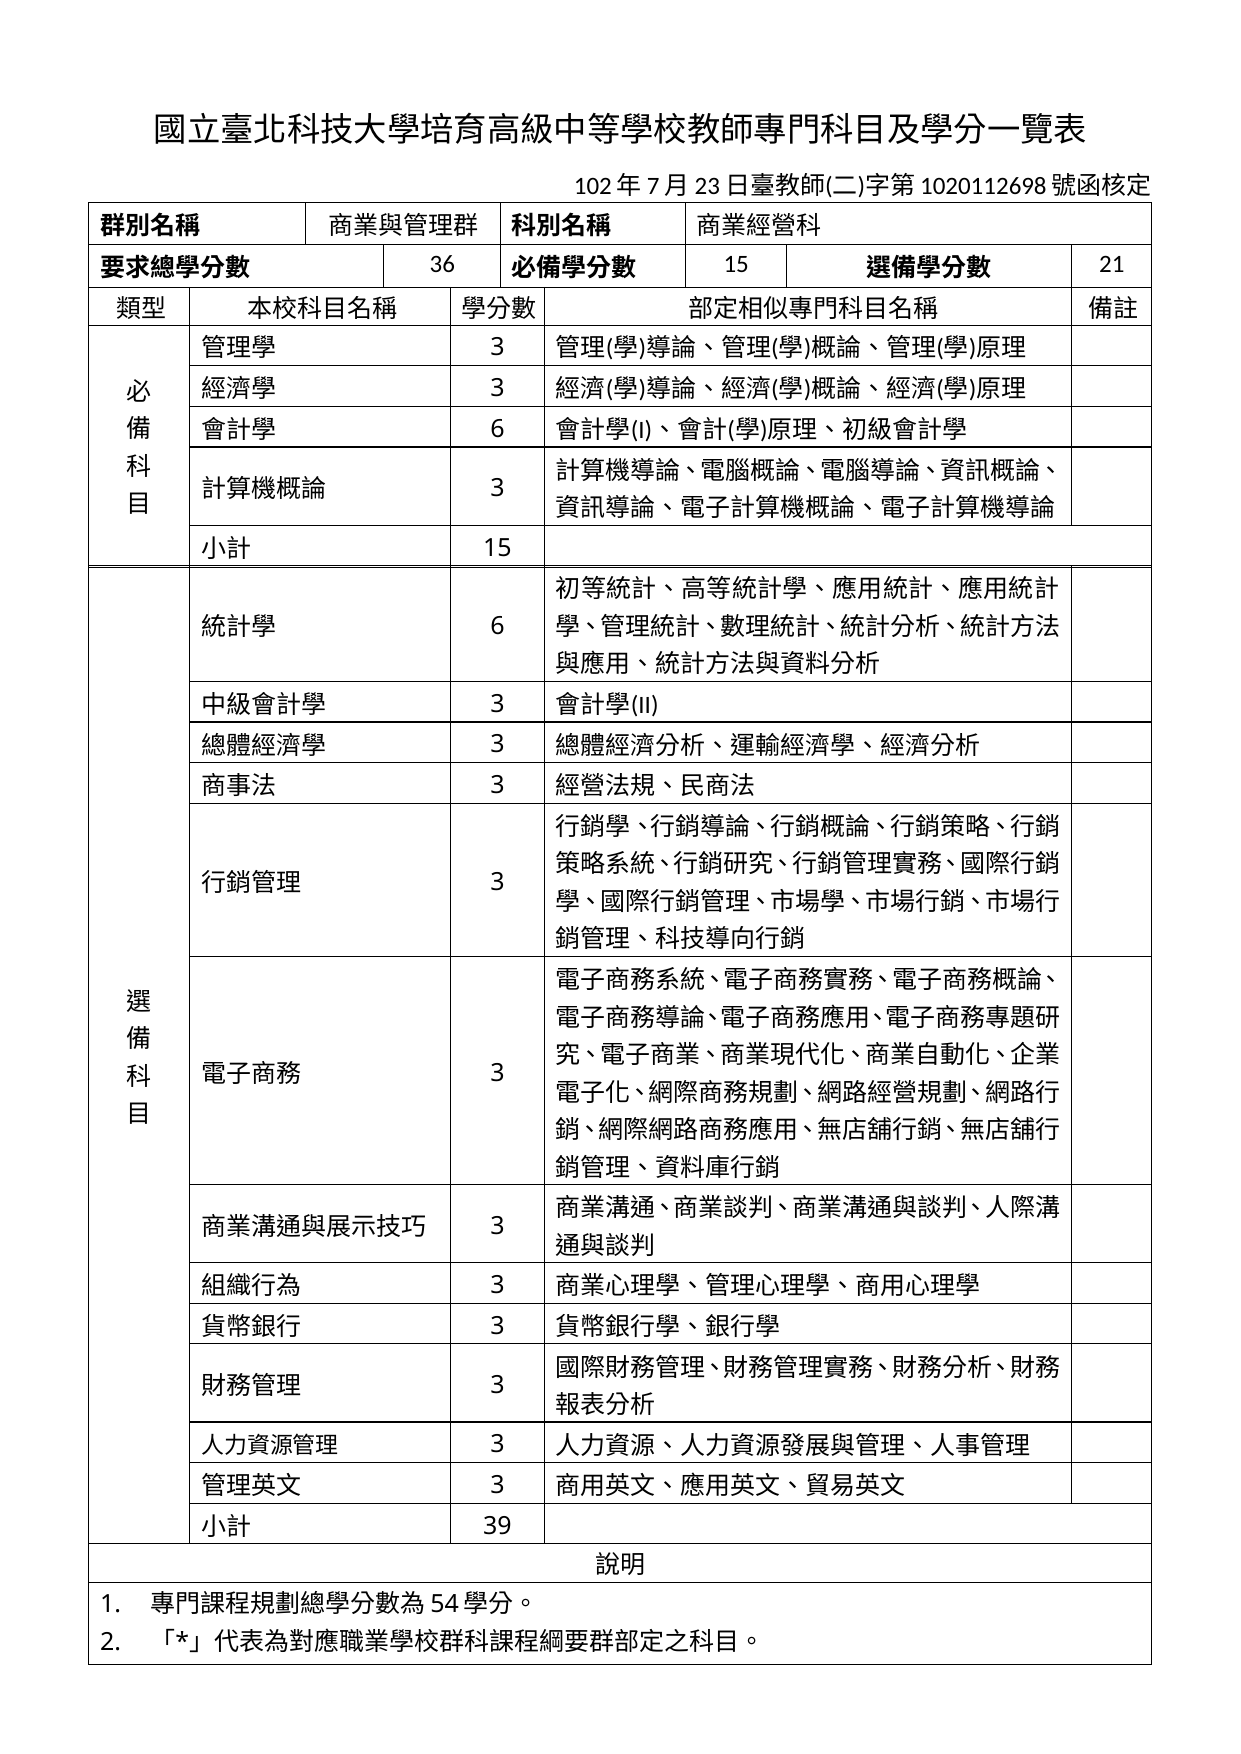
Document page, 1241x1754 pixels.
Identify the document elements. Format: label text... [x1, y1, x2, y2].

text 國立臺北科技大學培育高級中等學校教師專門科目及學分一覽表 [89, 89, 1152, 164]
table_cell 6 [451, 568, 544, 681]
table_cell 3 [451, 1463, 544, 1503]
table_cell 計算機導論、電腦概論、電腦導論、資訊概論、資訊導論、電子計算機概論、電子計算機導論 [545, 448, 1071, 524]
table_cell 本校科目名稱 [190, 288, 450, 325]
table_cell 國際財務管理、財務管理實務、財務分析、財務報表分析 [545, 1344, 1071, 1421]
table_cell 計算機概論 [190, 448, 450, 524]
table_cell 行銷學、行銷導論、行銷概論、行銷策略、行銷策略系統、行銷研究、行銷管理實務、國際行銷學、國際行銷管理、市場學、市場行銷、市場行銷管理、科技導向行銷 [545, 804, 1071, 956]
table_cell 類型 [89, 288, 189, 325]
table_cell 說明 [89, 1544, 1151, 1582]
table_cell 小計 [190, 526, 450, 565]
table_cell 統計學 [190, 568, 450, 681]
table_cell 小計 [190, 1504, 450, 1543]
table_cell 初等統計、高等統計學、應用統計、應用統計學、管理統計、數理統計、統計分析、統計方法與應用、統計方法與資料分析 [545, 568, 1071, 681]
table_cell 3 [451, 1344, 544, 1421]
table_cell [1072, 448, 1151, 524]
table_cell [545, 1504, 1151, 1543]
table_cell 3 [451, 326, 544, 365]
table_cell 3 [451, 723, 544, 762]
table_cell 組織行為 [190, 1263, 450, 1303]
table_cell [1072, 1304, 1151, 1343]
table_cell 經濟學 [190, 366, 450, 406]
table_cell 3 [451, 448, 544, 524]
table_cell 會計學(II) [545, 682, 1071, 721]
table_cell 管理(學)導論、管理(學)概論、管理(學)原理 [545, 326, 1071, 365]
table_cell 商用英文、應用英文、貿易英文 [545, 1463, 1071, 1503]
table_cell 備註 [1072, 288, 1151, 325]
table_cell 財務管理 [190, 1344, 450, 1421]
table_cell [1072, 366, 1151, 406]
table_cell 15 [686, 245, 786, 287]
table_cell 商業溝通、商業談判、商業溝通與談判、人際溝通與談判 [545, 1185, 1071, 1262]
table_cell 經濟(學)導論、經濟(學)概論、經濟(學)原理 [545, 366, 1071, 406]
table_cell 管理英文 [190, 1463, 450, 1503]
table_cell [1072, 568, 1151, 681]
table_cell 貨幣銀行 [190, 1304, 450, 1343]
table_cell [1072, 1423, 1151, 1462]
table_cell 會計學(I)、會計(學)原理、初級會計學 [545, 407, 1071, 446]
table_cell 必 備 科 目 [89, 326, 189, 565]
table_cell 必備學分數 [501, 245, 685, 287]
table_cell 總體經濟分析、運輸經濟學、經濟分析 [545, 723, 1071, 762]
table_cell 36 [384, 245, 500, 287]
table_cell [1072, 1463, 1151, 1503]
table_cell [1072, 326, 1151, 365]
table_cell [1072, 1344, 1151, 1421]
table_cell 3 [451, 1423, 544, 1462]
table_cell [1072, 682, 1151, 721]
table_cell [1072, 723, 1151, 762]
table_cell 人力資源、人力資源發展與管理、人事管理 [545, 1423, 1071, 1462]
table_header 商業與管理群 [306, 203, 500, 244]
table_header 科別名稱 [501, 203, 685, 244]
table_cell 專門課程規劃總學分數為54學分。 「*」代表為對應職業學校群科課程綱要群部定之科目。 持會計技術士乙級證照者和記帳士資格者可抵免會計學3學分。 適合培育之相關系所：經營管理系/經營管理系碩士班。 [89, 1583, 1151, 1663]
table_cell 6 [451, 407, 544, 446]
table_cell 選備學分數 [787, 245, 1071, 287]
table_cell [1072, 957, 1151, 1184]
table_cell 貨幣銀行學、銀行學 [545, 1304, 1071, 1343]
table_header 群別名稱 [89, 203, 305, 244]
table_cell 行銷管理 [190, 804, 450, 956]
table_cell 學分數 [451, 288, 544, 325]
table_cell 商業心理學、管理心理學、商用心理學 [545, 1263, 1071, 1303]
table_cell 選 備 科 目 [89, 568, 189, 1543]
table_cell 39 [451, 1504, 544, 1543]
table_cell 3 [451, 366, 544, 406]
text 102年7月23日臺教師(二)字第1020112698號函核定 [89, 164, 1152, 202]
table_cell [1072, 407, 1151, 446]
table_cell 3 [451, 682, 544, 721]
table_cell 15 [451, 526, 544, 565]
table_cell 總體經濟學 [190, 723, 450, 762]
table_cell 電子商務系統、電子商務實務、電子商務概論、電子商務導論、電子商務應用、電子商務專題研究、電子商業、商業現代化、商業自動化、企業電子化、網際商務規劃、網路經營規劃、網路行銷、網際網路商務應用、無店舖行銷、無店舖行銷管理、資料庫行銷 [545, 957, 1071, 1184]
table_cell [1072, 804, 1151, 956]
table_cell 會計學 [190, 407, 450, 446]
table_cell 3 [451, 804, 544, 956]
table_cell 部定相似專門科目名稱 [545, 288, 1071, 325]
table_header 商業經營科 [686, 203, 1151, 244]
table_cell 3 [451, 1304, 544, 1343]
table_cell [1072, 1263, 1151, 1303]
table_cell 21 [1072, 245, 1151, 287]
table_cell 商事法 [190, 763, 450, 803]
table_cell 經營法規、民商法 [545, 763, 1071, 803]
table_cell 管理學 [190, 326, 450, 365]
table_cell 人力資源管理 [190, 1423, 450, 1462]
table_cell 中級會計學 [190, 682, 450, 721]
table_cell [1072, 1185, 1151, 1262]
table_cell 商業溝通與展示技巧 [190, 1185, 450, 1262]
table_cell 電子商務 [190, 957, 450, 1184]
table_cell 3 [451, 957, 544, 1184]
table_cell 3 [451, 763, 544, 803]
table_cell [1072, 763, 1151, 803]
table_cell [545, 526, 1151, 565]
table_cell 3 [451, 1185, 544, 1262]
table_cell 3 [451, 1263, 544, 1303]
table_cell 要求總學分數 [89, 245, 383, 287]
